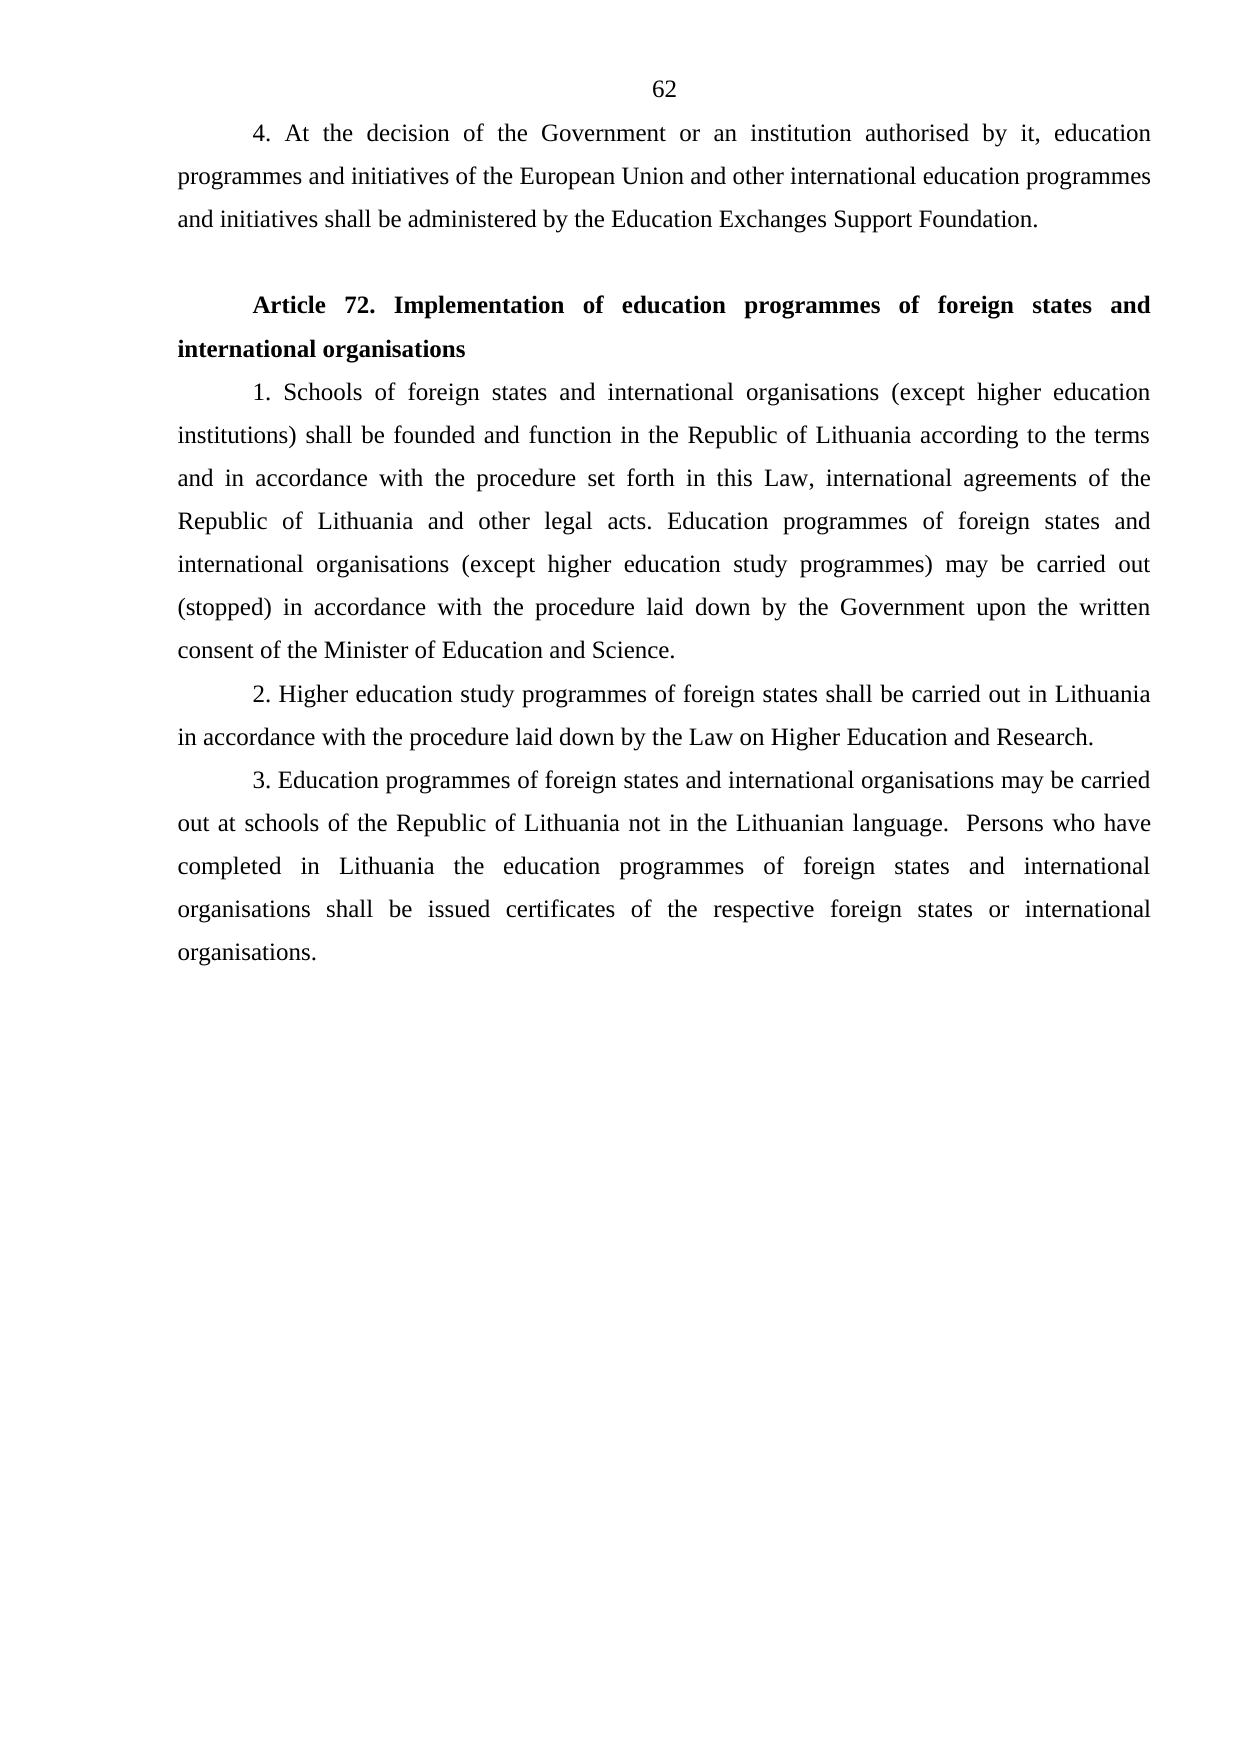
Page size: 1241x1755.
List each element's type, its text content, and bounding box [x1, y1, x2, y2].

text 4. At the decision of the Government or an institution authorised by it, education programmes and initiatives of the European Union and other international education programmes and initiatives shall be administered by the Education Exchanges Support Foundation. [177, 118, 1152, 233]
text 2. Higher education study programmes of foreign states shall be carried out in Lithuania in accordance with the procedure laid down by the Law on Higher Education and Research. [177, 679, 1152, 751]
text 1. Schools of foreign states and international organisations (except higher education institutions) shall be founded and function in the Republic of Lithuania according to the terms and in accordance with the procedure set forth in this Law, international agreements of the Republic of Lithuania and other legal acts. Education programmes of foreign states and international organisations (except higher education study programmes) may be carried out (stopped) in accordance with the procedure laid down by the Government upon the written consent of the Minister of Education and Science. [177, 377, 1152, 664]
text 3. Education programmes of foreign states and international organisations may be carried out at schools of the Republic of Lithuania not in the Lithuanian language. Persons who have completed in Lithuania the education programmes of foreign states and international organisations shall be issued certificates of the respective foreign states or international organisations. [177, 765, 1152, 966]
text Article 72. Implementation of education programmes of foreign states and international organisations [177, 291, 1152, 362]
